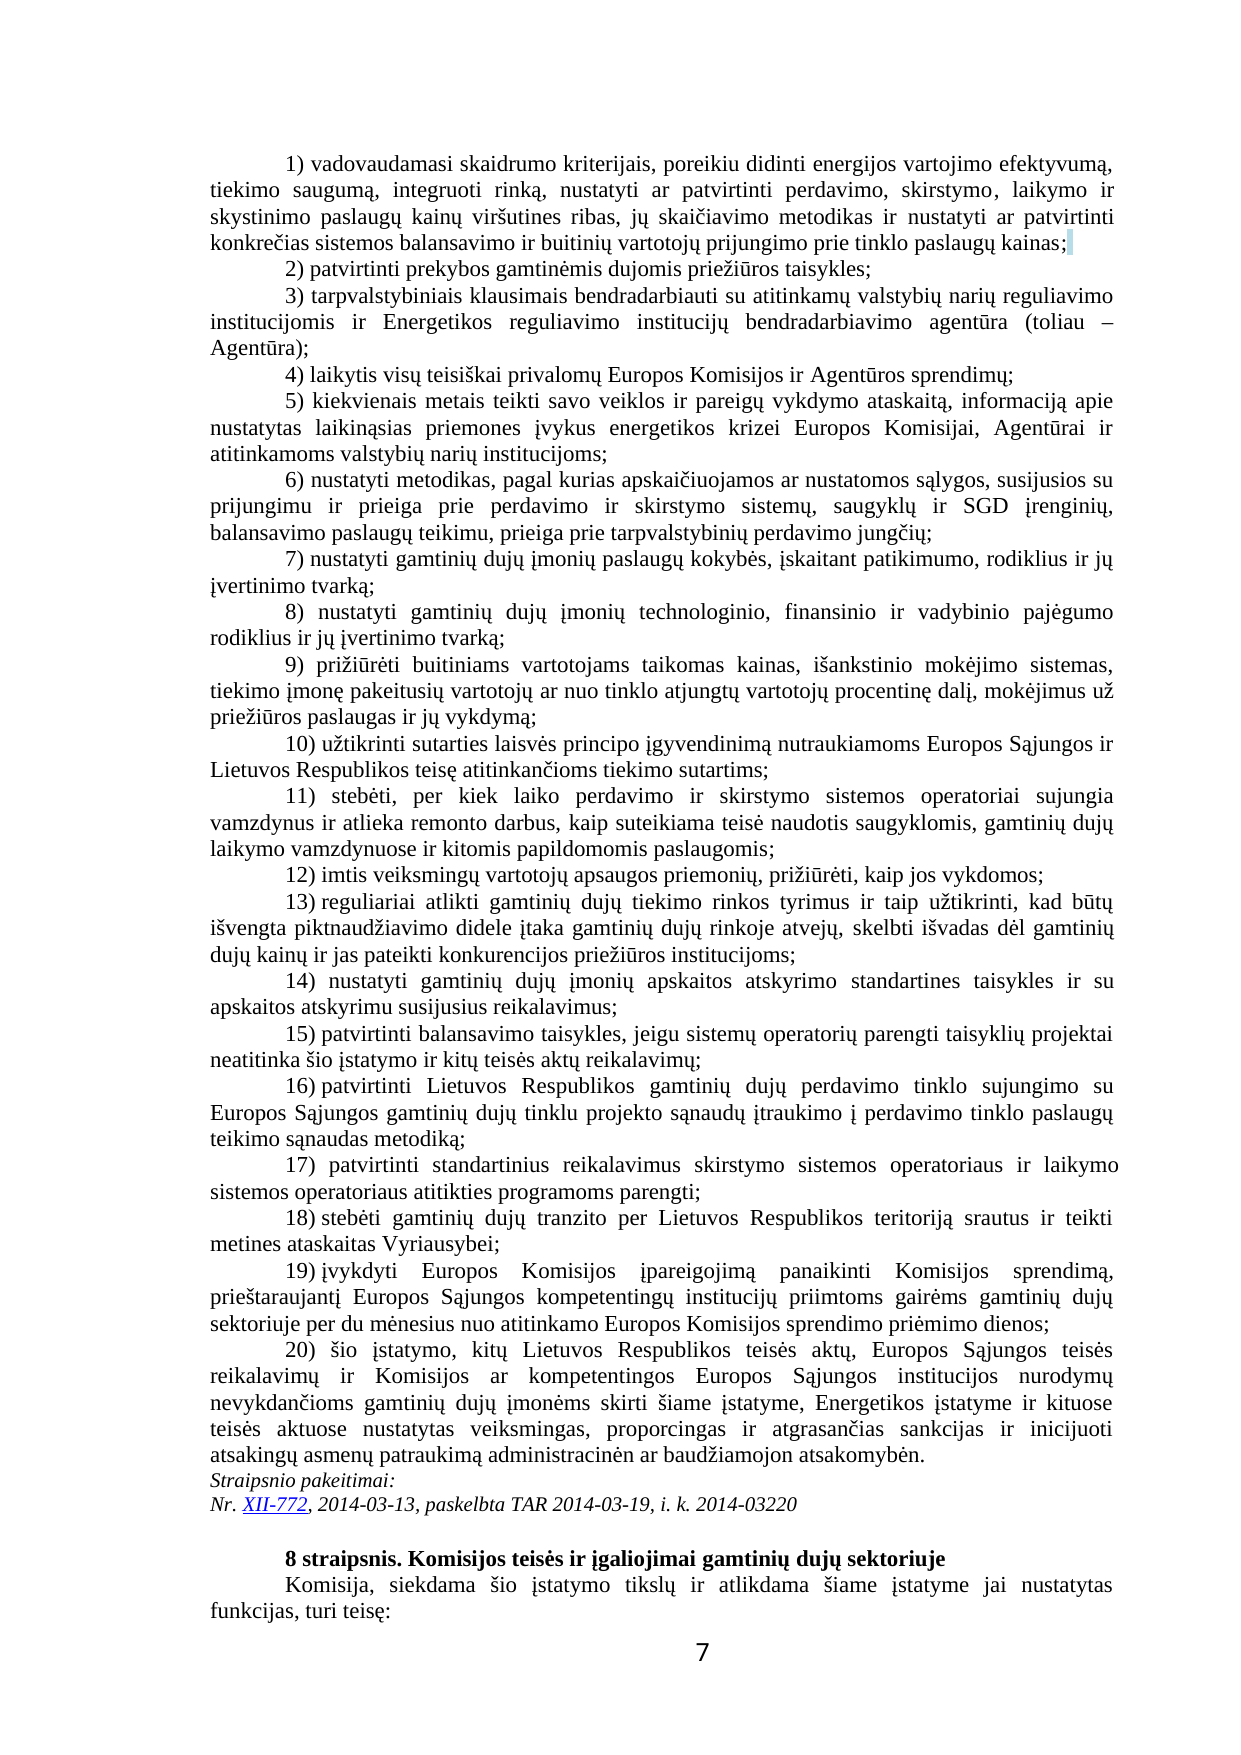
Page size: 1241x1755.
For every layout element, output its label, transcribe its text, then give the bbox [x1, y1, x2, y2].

text Nr. XII-772, 2014-03-13, paskelbta TAR 2014-03-19, i. k. 2014-03220 [210, 1492, 1120, 1516]
text 13) reguliariai atlikti gamtinių dujų tiekimo rinkos tyrimus ir taip užtikrinti, kad būtų išvengta piktnaudžiavimo didele įtaka gamtinių dujų rinkoje atvejų, skelbti išvadas dėl gamtinių dujų kainų ir jas pateikti konkurencijos priežiūros institucijoms; [210, 888, 1114, 967]
text 8) nustatyti gamtinių dujų įmonių technologinio, finansinio ir vadybinio pajėgumo rodiklius ir jų įvertinimo tvarką; [210, 598, 1114, 651]
text 18) stebėti gamtinių dujų tranzito per Lietuvos Respublikos teritoriją srautus ir teikti metines ataskaitas Vyriausybei; [210, 1204, 1114, 1257]
text 7) nustatyti gamtinių dujų įmonių paslaugų kokybės, įskaitant patikimumo, rodiklius ir jų įvertinimo tvarką; [210, 545, 1114, 598]
text 8 straipsnis. Komisijos teisės ir įgaliojimai gamtinių dujų sektoriuje [210, 1544, 1114, 1571]
text Komisija, siekdama šio įstatymo tikslų ir atlikdama šiame įstatyme jai nustatytas funkcijas, turi teisę: [210, 1571, 1114, 1624]
text 10) užtikrinti sutarties laisvės principo įgyvendinimą nutraukiamoms Europos Sąjungos ir Lietuvos Respublikos teisę atitinkančioms tiekimo sutartims; [210, 730, 1114, 782]
text 6) nustatyti metodikas, pagal kurias apskaičiuojamos ar nustatomos sąlygos, susijusios su prijungimu ir prieiga prie perdavimo ir skirstymo sistemų, saugyklų ir SGD įrenginių, balansavimo paslaugų teikimu, prieiga prie tarpvalstybinių perdavimo jungčių; [210, 466, 1114, 545]
text 4) laikytis visų teisiškai privalomų Europos Komisijos ir Agentūros sprendimų; [210, 361, 1114, 387]
text 1) vadovaudamasi skaidrumo kriterijais, poreikiu didinti energijos vartojimo efektyvumą, tiekimo saugumą, integruoti rinką, nustatyti ar patvirtinti perdavimo, skirstymo, laikymo ir skystinimo paslaugų kainų viršutines ribas, jų skaičiavimo metodikas ir nustatyti ar patvirtinti konkrečias sistemos balansavimo ir buitinių vartotojų prijungimo prie tinklo paslaugų kainas; [210, 150, 1114, 255]
text 16) patvirtinti Lietuvos Respublikos gamtinių dujų perdavimo tinklo sujungimo su Europos Sąjungos gamtinių dujų tinklu projekto sąnaudų įtraukimo į perdavimo tinklo paslaugų teikimo sąnaudas metodiką; [210, 1072, 1114, 1151]
text 12) imtis veiksmingų vartotojų apsaugos priemonių, prižiūrėti, kaip jos vykdomos; [210, 862, 1114, 888]
text 3) tarpvalstybiniais klausimais bendradarbiauti su atitinkamų valstybių narių reguliavimo institucijomis ir Energetikos reguliavimo institucijų bendradarbiavimo agentūra (toliau – Agentūra); [210, 282, 1114, 361]
text 9) prižiūrėti buitiniams vartotojams taikomas kainas, išankstinio mokėjimo sistemas, tiekimo įmonę pakeitusių vartotojų ar nuo tinklo atjungtų vartotojų procentinę dalį, mokėjimus už priežiūros paslaugas ir jų vykdymą; [210, 651, 1114, 730]
text 17) patvirtinti standartinius reikalavimus skirstymo sistemos operatoriaus ir laikymo sistemos operatoriaus atitikties programoms parengti; [210, 1151, 1120, 1204]
text 11) stebėti, per kiek laiko perdavimo ir skirstymo sistemos operatoriai sujungia vamzdynus ir atlieka remonto darbus, kaip suteikiama teisė naudotis saugyklomis, gamtinių dujų laikymo vamzdynuose ir kitomis papildomomis paslaugomis; [210, 782, 1114, 862]
text Straipsnio pakeitimai: [210, 1468, 1114, 1492]
text 2) patvirtinti prekybos gamtinėmis dujomis priežiūros taisykles; [210, 255, 1114, 282]
text 15) patvirtinti balansavimo taisykles, jeigu sistemų operatorių parengti taisyklių projektai neatitinka šio įstatymo ir kitų teisės aktų reikalavimų; [210, 1020, 1114, 1072]
text 19) įvykdyti Europos Komisijos įpareigojimą panaikinti Komisijos sprendimą, prieštaraujantį Europos Sąjungos kompetentingų institucijų priimtoms gairėms gamtinių dujų sektoriuje per du mėnesius nuo atitinkamo Europos Komisijos sprendimo priėmimo dienos; [210, 1257, 1114, 1336]
text 20) šio įstatymo, kitų Lietuvos Respublikos teisės aktų, Europos Sąjungos teisės reikalavimų ir Komisijos ar kompetentingos Europos Sąjungos institucijos nurodymų nevykdančioms gamtinių dujų įmonėms skirti šiame įstatyme, Energetikos įstatyme ir kituose teisės aktuose nustatytas veiksmingas, proporcingas ir atgrasančias sankcijas ir inicijuoti atsakingų asmenų patraukimą administracinėn ar baudžiamojon atsakomybėn. [210, 1336, 1114, 1468]
text 5) kiekvienais metais teikti savo veiklos ir pareigų vykdymo ataskaitą, informaciją apie nustatytas laikinąsias priemones įvykus energetikos krizei Europos Komisijai, Agentūrai ir atitinkamoms valstybių narių institucijoms; [210, 387, 1114, 466]
text 14) nustatyti gamtinių dujų įmonių apskaitos atskyrimo standartines taisykles ir su apskaitos atskyrimu susijusius reikalavimus; [210, 967, 1114, 1020]
